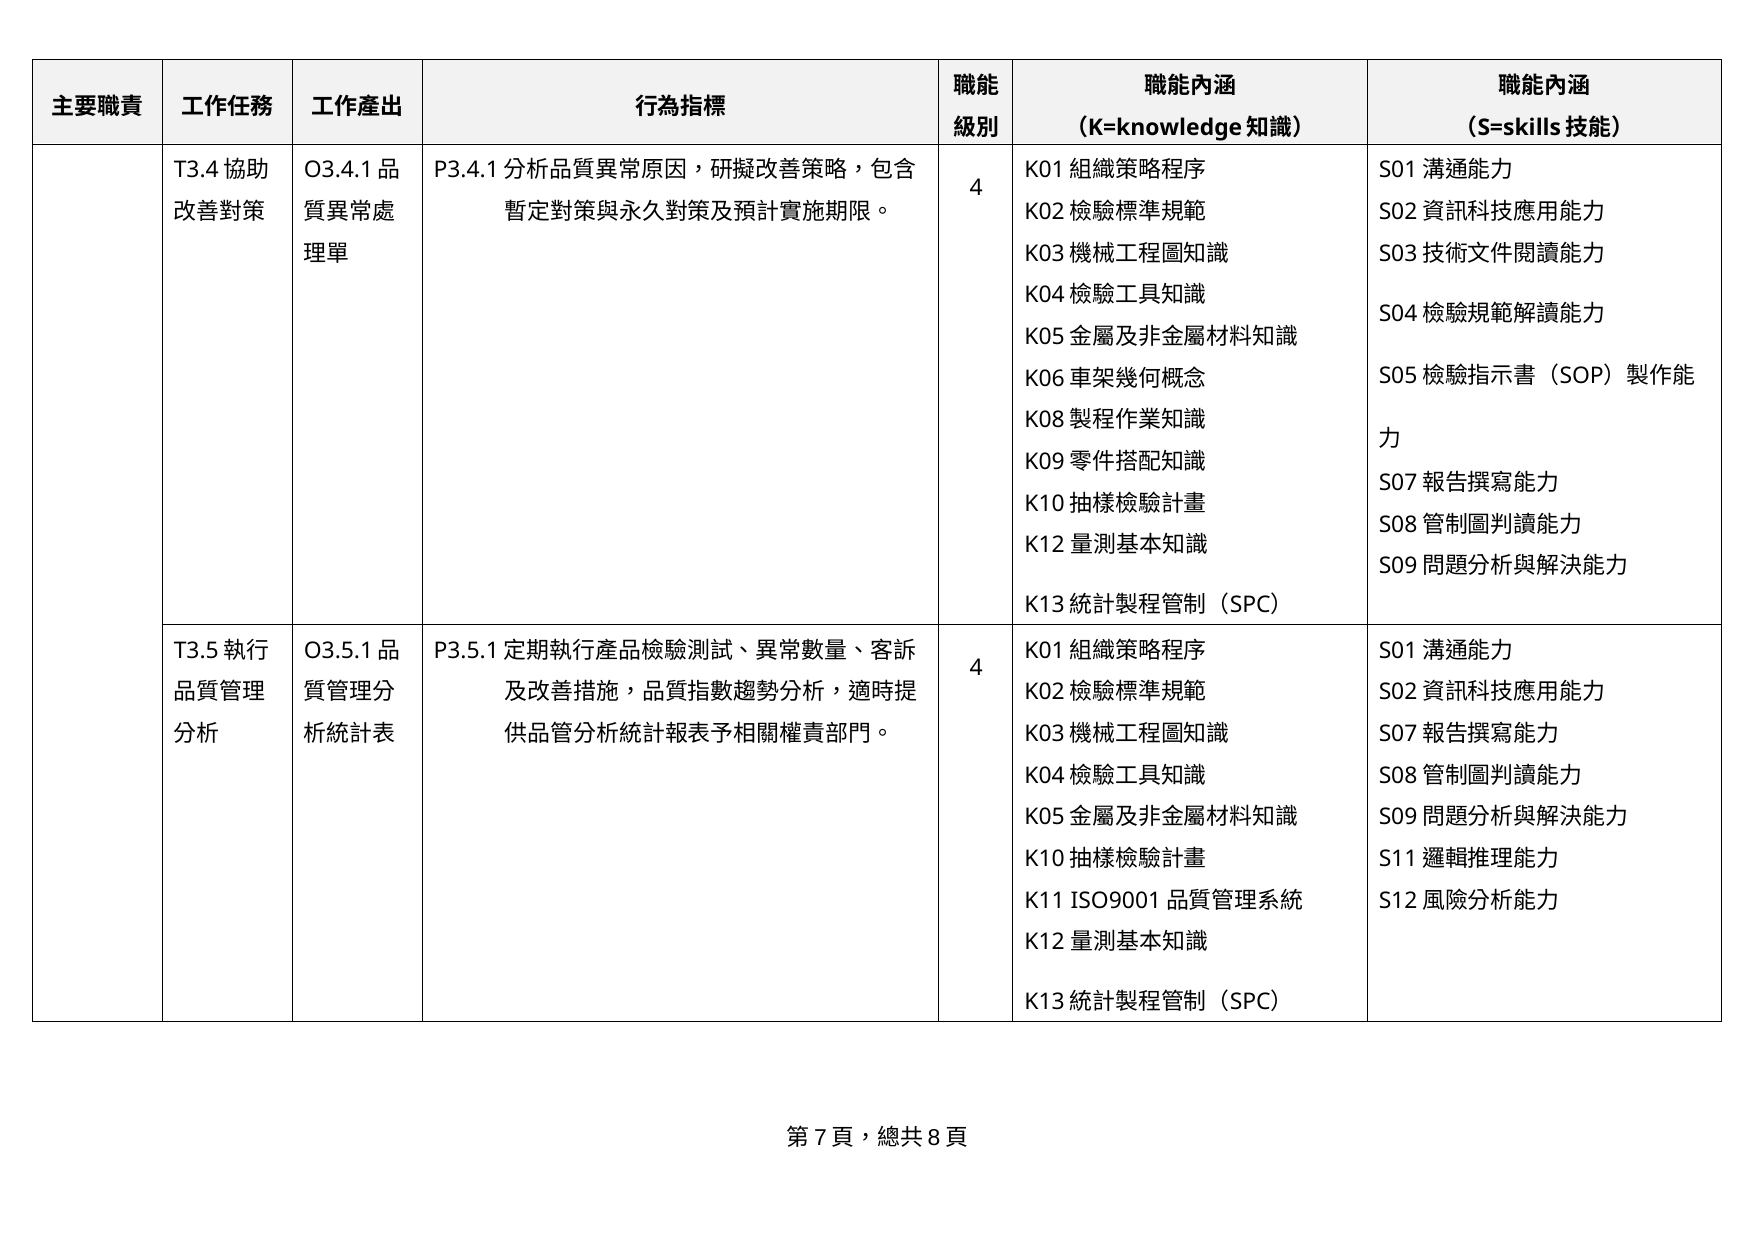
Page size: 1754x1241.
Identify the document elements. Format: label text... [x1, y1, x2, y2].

table_header 工作任務 [163, 60, 292, 143]
table_cell T3.5執行品質管理分析 [163, 625, 292, 1021]
table_cell K01組織策略程序 K02檢驗標準規範 K03機械工程圖知識 K04檢驗工具知識 K05金屬及非金屬材料知識 K10抽樣檢驗計畫 K11 ISO9001品質管理系統 K12 量測基本知識 K13統計製程管制（SPC） [1013, 625, 1367, 1021]
table_header 職能內涵 （K=knowledge知識） [1013, 60, 1367, 143]
table_cell S01溝通能力 S02資訊科技應用能力 S07報告撰寫能力 S08管制圖判讀能力 S09問題分析與解決能力 S11邏輯推理能力 S12風險分析能力 [1368, 625, 1721, 1021]
table_cell P3.5.1定期執行產品檢驗測試、異常數量、客訴及改善措施，品質指數趨勢分析，適時提供品管分析統計報表予相關權責部門。 [423, 625, 938, 1021]
table_header 職能級別 [939, 60, 1012, 143]
table_cell T3.4協助改善對策 [163, 145, 292, 624]
table_header 主要職責 [33, 60, 162, 143]
table_cell P3.4.1分析品質異常原因，研擬改善策略，包含暫定對策與永久對策及預計實施期限。 [423, 145, 938, 624]
table_header 職能內涵 （S=skills技能） [1368, 60, 1721, 143]
table_cell [33, 145, 162, 1021]
table_cell S01溝通能力 S02資訊科技應用能力 S03技術文件閱讀能力 S04檢驗規範解讀能力 S05檢驗指示書（SOP）製作能力 S07報告撰寫能力 S08管制圖判讀能力 S09問題分析與解決能力 [1368, 145, 1721, 624]
table_header 行為指標 [423, 60, 938, 143]
table_header 工作產出 [293, 60, 422, 143]
table_cell 4 [939, 625, 1012, 1021]
table_cell O3.4.1品質異常處理單 [293, 145, 422, 624]
table_cell O3.5.1品質管理分析統計表 [293, 625, 422, 1021]
table_cell K01組織策略程序 K02檢驗標準規範 K03機械工程圖知識 K04檢驗工具知識 K05金屬及非金屬材料知識 K06車架幾何概念 K08製程作業知識 K09零件搭配知識 K10抽樣檢驗計畫 K12 量測基本知識 K13統計製程管制（SPC） [1013, 145, 1367, 624]
table_cell 4 [939, 145, 1012, 624]
